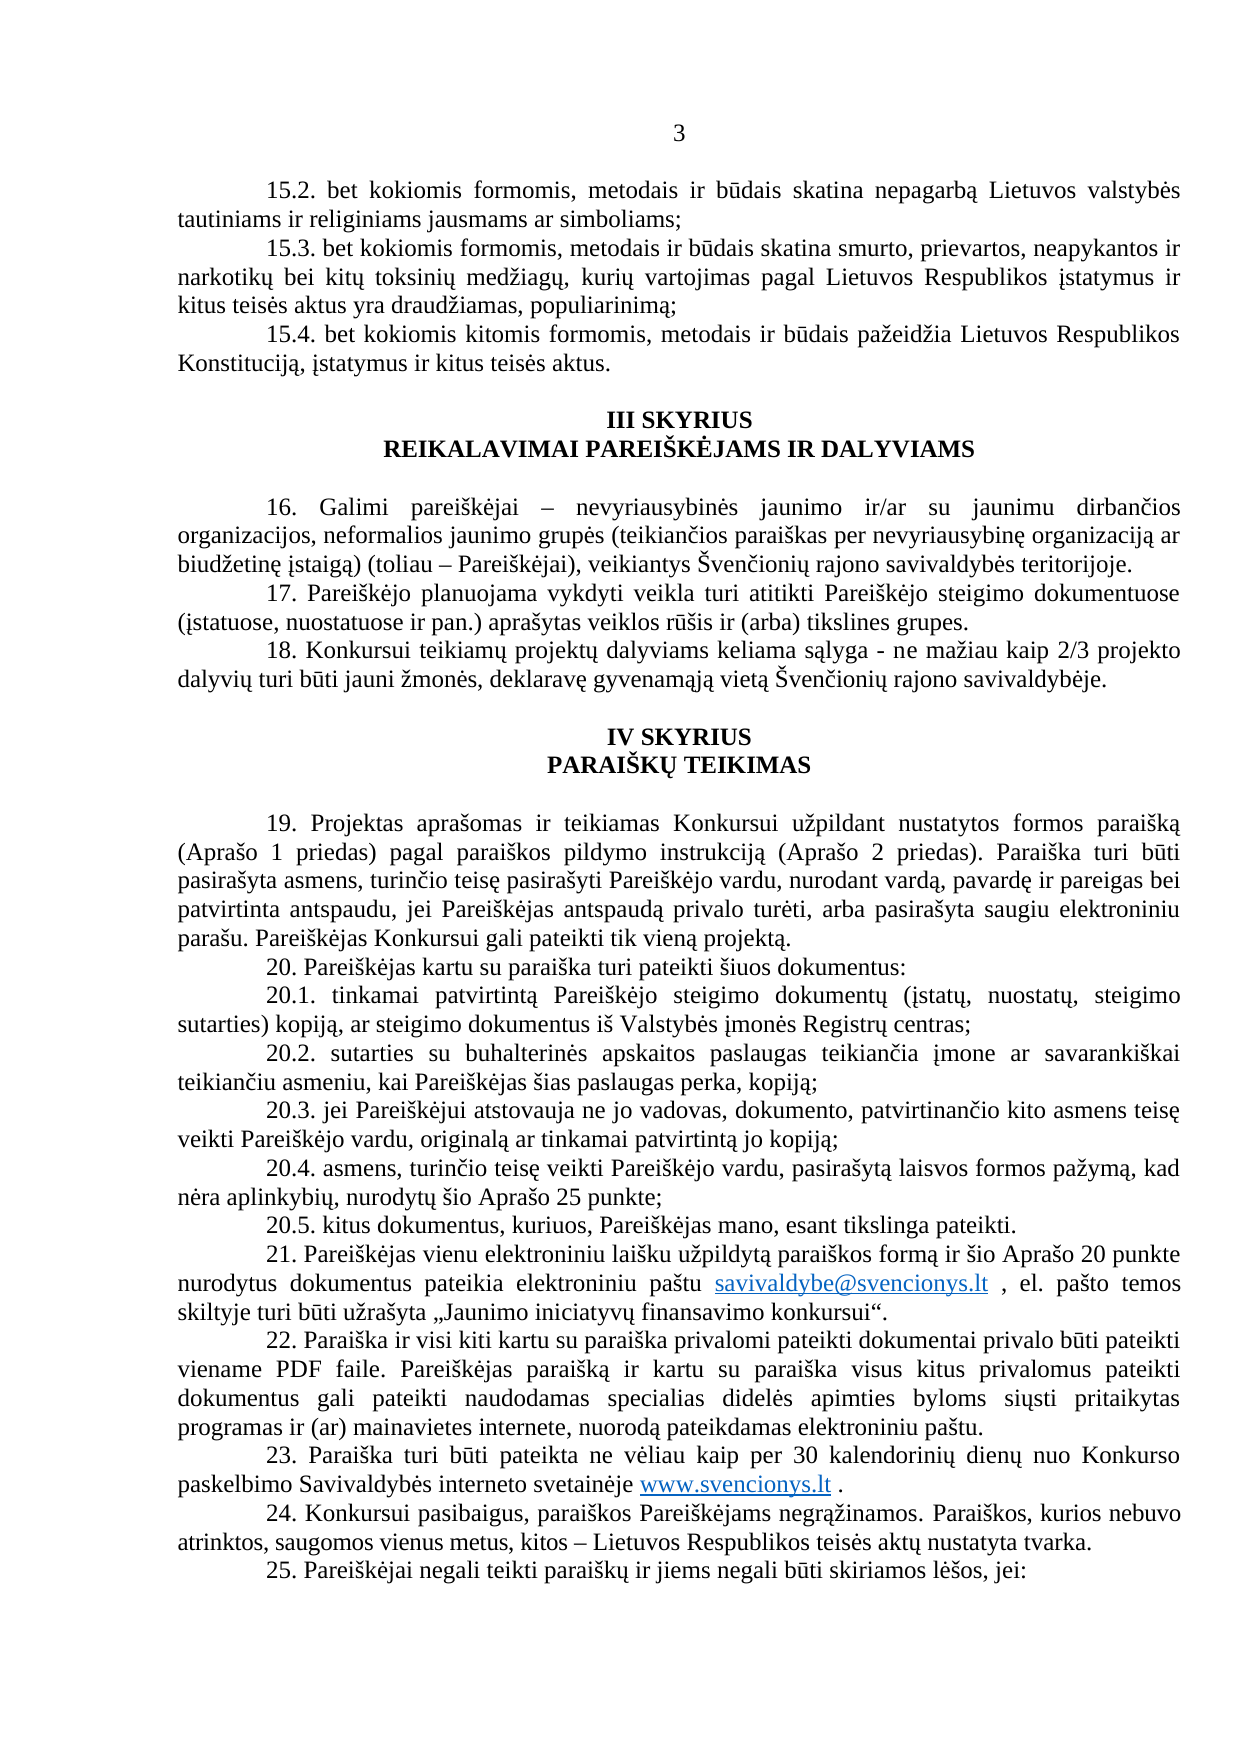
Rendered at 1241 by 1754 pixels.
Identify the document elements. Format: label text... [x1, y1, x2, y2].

text 16. Galimi pareiškėjai – nevyriausybinės jaunimo ir/ar su jaunimu dirbančios organizacijos, neformalios jaunimo grupės (teikiančios paraiškas per nevyriausybinę organizaciją ar biudžetinę įstaigą) (toliau – Pareiškėjai), veikiantys Švenčionių rajono savivaldybės teritorijoje. [177, 492, 1181, 578]
text 23. Paraiška turi būti pateikta ne vėliau kaip per 30 kalendorinių dienų nuo Konkurso paskelbimo Savivaldybės interneto svetainėje www.svencionys.lt . [177, 1441, 1181, 1498]
text 25. Pareiškėjai negali teikti paraiškų ir jiems negali būti skiriamos lėšos, jei: [177, 1556, 1181, 1584]
text 20. Pareiškėjas kartu su paraiška turi pateikti šiuos dokumentus: [177, 952, 1181, 981]
text REIKALAVIMAI PAREIŠKĖJAMS IR DALYVIAMS [177, 434, 1181, 463]
text 19. Projektas aprašomas ir teikiamas Konkursui užpildant nustatytos formos paraišką (Aprašo 1 priedas) pagal paraiškos pildymo instrukciją (Aprašo 2 priedas). Paraiška turi būti pasirašyta asmens, turinčio teisę pasirašyti Pareiškėjo vardu, nurodant vardą, pavardę ir pareigas bei patvirtinta antspaudu, jei Pareiškėjas antspaudą privalo turėti, arba pasirašyta saugiu elektroniniu parašu. Pareiškėjas Konkursui gali pateikti tik vieną projektą. [177, 808, 1181, 952]
text 24. Konkursui pasibaigus, paraiškos Pareiškėjams negrąžinamos. Paraiškos, kurios nebuvo atrinktos, saugomos vienus metus, kitos – Lietuvos Respublikos teisės aktų nustatyta tvarka. [177, 1498, 1181, 1556]
text 20.2. sutarties su buhalterinės apskaitos paslaugas teikiančia įmone ar savarankiškai teikiančiu asmeniu, kai Pareiškėjas šias paslaugas perka, kopiją; [177, 1038, 1181, 1096]
text 15.3. bet kokiomis formomis, metodais ir būdais skatina smurto, prievartos, neapykantos ir narkotikų bei kitų toksinių medžiagų, kurių vartojimas pagal Lietuvos Respublikos įstatymus ir kitus teisės aktus yra draudžiamas, populiarinimą; [177, 233, 1181, 319]
text 20.3. jei Pareiškėjui atstovauja ne jo vadovas, dokumento, patvirtinančio kito asmens teisę veikti Pareiškėjo vardu, originalą ar tinkamai patvirtintą jo kopiją; [177, 1096, 1181, 1153]
text 20.5. kitus dokumentus, kuriuos, Pareiškėjas mano, esant tikslinga pateikti. [177, 1211, 1181, 1239]
text III SKYRIUS [177, 406, 1181, 434]
text 22. Paraiška ir visi kiti kartu su paraiška privalomi pateikti dokumentai privalo būti pateikti viename PDF faile. Pareiškėjas paraišką ir kartu su paraiška visus kitus privalomus pateikti dokumentus gali pateikti naudodamas specialias didelės apimties byloms siųsti pritaikytas programas ir (ar) mainavietes internete, nuorodą pateikdamas elektroniniu paštu. [177, 1326, 1181, 1441]
text 15.2. bet kokiomis formomis, metodais ir būdais skatina nepagarbą Lietuvos valstybės tautiniams ir religiniams jausmams ar simboliams; [177, 176, 1181, 233]
text 21. Pareiškėjas vienu elektroniniu laišku užpildytą paraiškos formą ir šio Aprašo 20 punkte nurodytus dokumentus pateikia elektroniniu paštu savivaldybe@svencionys.lt , el. pašto temos skiltyje turi būti užrašyta „Jaunimo iniciatyvų finansavimo konkursui“. [177, 1239, 1181, 1326]
text 15.4. bet kokiomis kitomis formomis, metodais ir būdais pažeidžia Lietuvos Respublikos Konstituciją, įstatymus ir kitus teisės aktus. [177, 319, 1181, 377]
text PARAIŠKŲ TEIKIMAS [177, 751, 1181, 779]
text 17. Pareiškėjo planuojama vykdyti veikla turi atitikti Pareiškėjo steigimo dokumentuose (įstatuose, nuostatuose ir pan.) aprašytas veiklos rūšis ir (arba) tikslines grupes. [177, 578, 1181, 636]
text 20.4. asmens, turinčio teisę veikti Pareiškėjo vardu, pasirašytą laisvos formos pažymą, kad nėra aplinkybių, nurodytų šio Aprašo 25 punkte; [177, 1153, 1181, 1211]
text 20.1. tinkamai patvirtintą Pareiškėjo steigimo dokumentų (įstatų, nuostatų, steigimo sutarties) kopiją, ar steigimo dokumentus iš Valstybės įmonės Registrų centras; [177, 981, 1181, 1038]
text 18. Konkursui teikiamų projektų dalyviams keliama sąlyga - ne mažiau kaip 2/3 projekto dalyvių turi būti jauni žmonės, deklaravę gyvenamąją vietą Švenčionių rajono savivaldybėje. [177, 636, 1181, 693]
text IV SKYRIUS [177, 722, 1181, 751]
